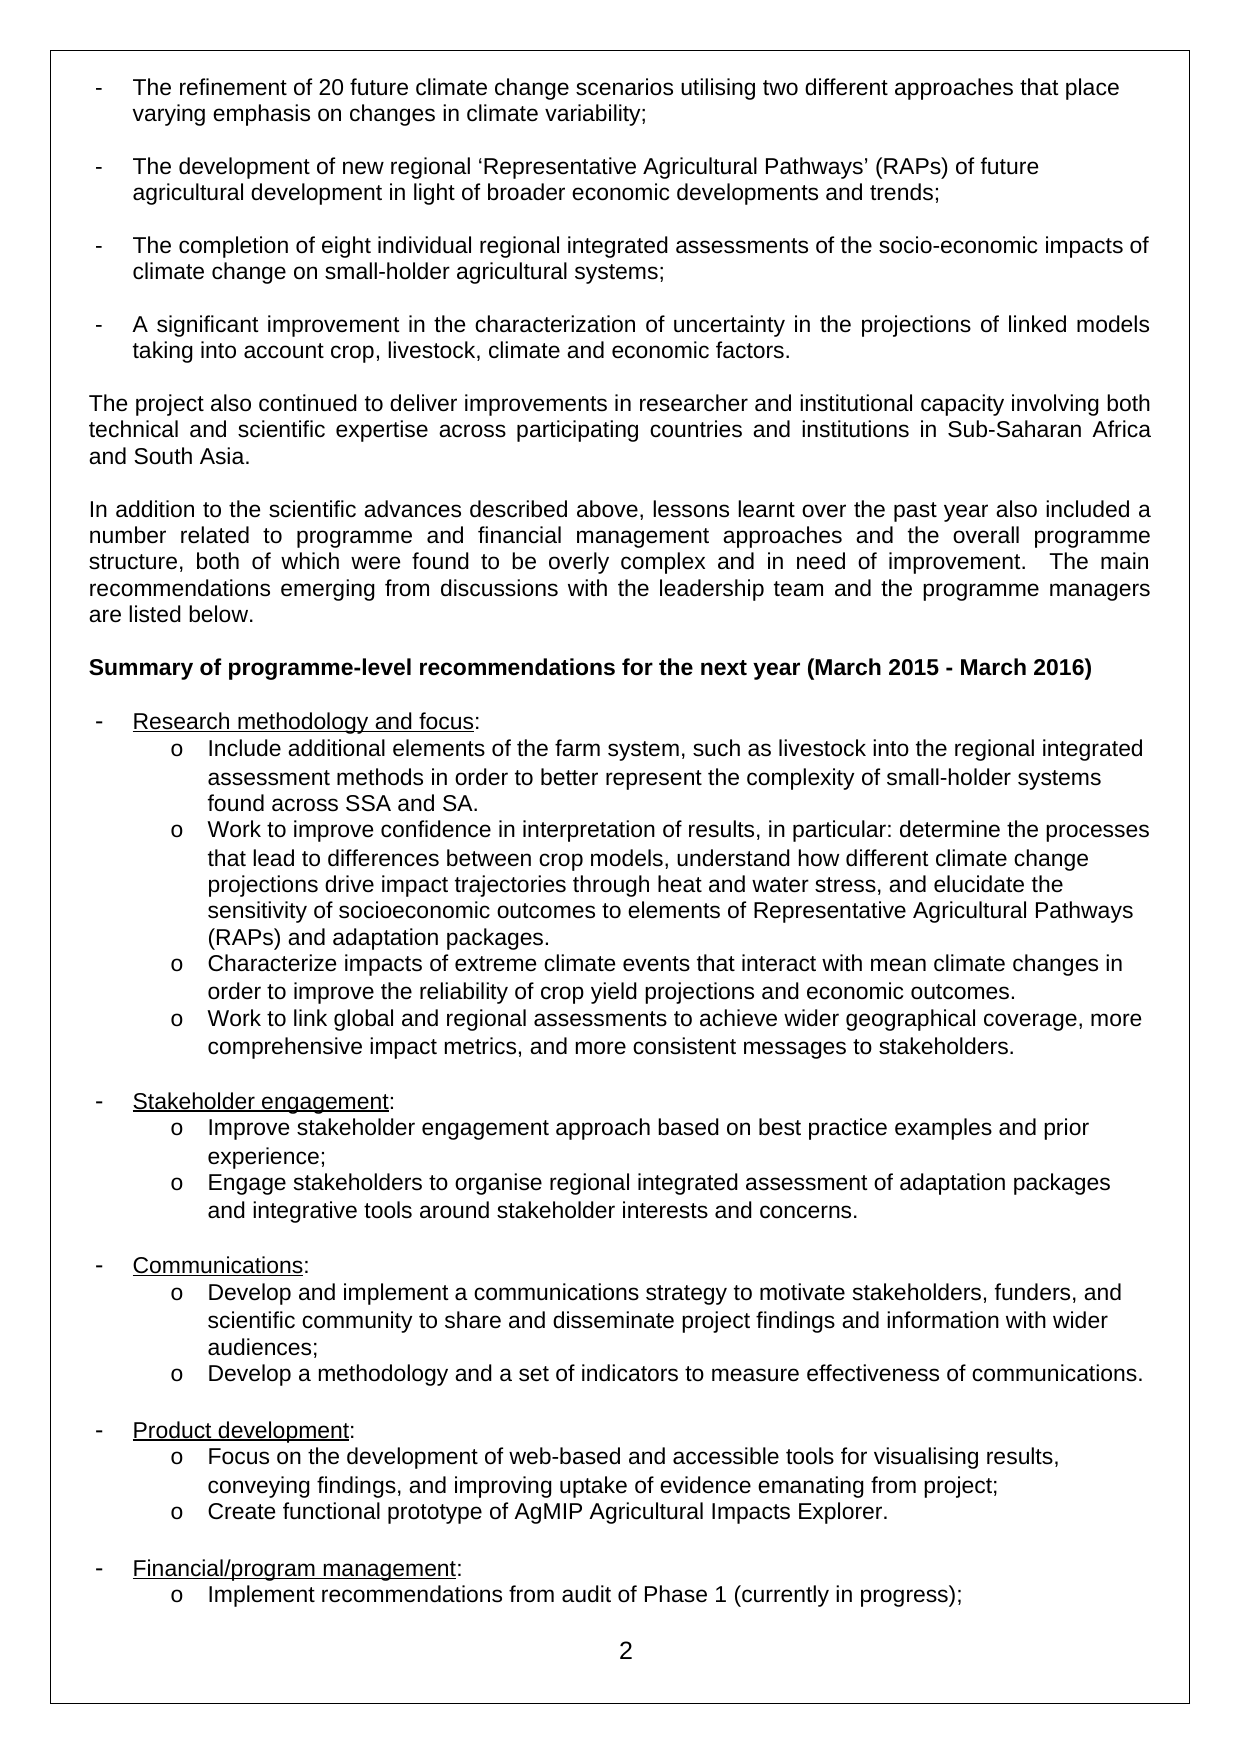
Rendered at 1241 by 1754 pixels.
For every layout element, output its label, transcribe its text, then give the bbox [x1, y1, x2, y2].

text Summary of programme-level recommendations for the next year (March 2015 - March 2016) [89, 654, 1152, 680]
list Characterize impacts of extreme climate events that interact with mean climate changes in order to improve the reliability of crop yield projections and economic outcomes. [170, 950, 1152, 1004]
list The completion of eight individual regional integrated assessments of the socio-economic impacts of climate change on small-holder agricultural systems; [95, 232, 1152, 285]
list Implement recommendations from audit of Phase 1 (currently in progress); [170, 1581, 1152, 1610]
list Product development: [95, 1414, 1152, 1443]
list Develop and implement a communications strategy to motivate stakeholders, funders, and scientific community to share and disseminate project findings and information with wider audiences; [170, 1279, 1152, 1360]
list Financial/program management: [95, 1553, 1152, 1581]
list Stakeholder engagement: [95, 1086, 1152, 1114]
list Create functional prototype of AgMIP Agricultural Impacts Explorer. [170, 1498, 1152, 1526]
list Include additional elements of the farm system, such as livestock into the regional integrated assessment methods in order to better represent the complexity of small-holder systems found across SSA and SA. [170, 735, 1152, 816]
list A significant improvement in the characterization of uncertainty in the projections of linked models taking into account crop, livestock, climate and economic factors. [95, 311, 1152, 364]
list Engage stakeholders to organise regional integrated assessment of adaptation packages and integrative tools around stakeholder interests and concerns. [170, 1169, 1152, 1224]
list Develop a methodology and a set of indicators to measure effectiveness of communications. [170, 1360, 1152, 1388]
list Research methodology and focus: [95, 706, 1152, 735]
text In addition to the scientific advances described above, lessons learnt over the past year also included a number related to programme and financial management approaches and the overall programme structure, both of which were found to be overly complex and in need of improvement. The main recommendations emerging from discussions with the leadership team and the programme managers are listed below. [89, 496, 1152, 627]
list Communications: [95, 1250, 1152, 1279]
text The project also continued to deliver improvements in researcher and institutional capacity involving both technical and scientific expertise across participating countries and institutions in Sub-Saharan Africa and South Asia. [89, 390, 1152, 469]
list Improve stakeholder engagement approach based on best practice examples and prior experience; [170, 1114, 1152, 1169]
list Work to improve confidence in interpretation of results, in particular: determine the processes that lead to differences between crop models, understand how different climate change projections drive impact trajectories through heat and water stress, and elucidate the sensitivity of socioeconomic outcomes to elements of Representative Agricultural Pathways (RAPs) and adaptation packages. [170, 816, 1152, 950]
list The refinement of 20 future climate change scenarios utilising two different approaches that place varying emphasis on changes in climate variability; [95, 74, 1152, 127]
list The development of new regional ‘Representative Agricultural Pathways’ (RAPs) of future agricultural development in light of broader economic developments and trends; [95, 153, 1152, 232]
list Work to link global and regional assessments to achieve wider geographical coverage, more comprehensive impact metrics, and more consistent messages to stakeholders. [170, 1004, 1152, 1059]
list Focus on the development of web-based and accessible tools for visualising results, conveying findings, and improving uptake of evidence emanating from project; [170, 1443, 1152, 1498]
